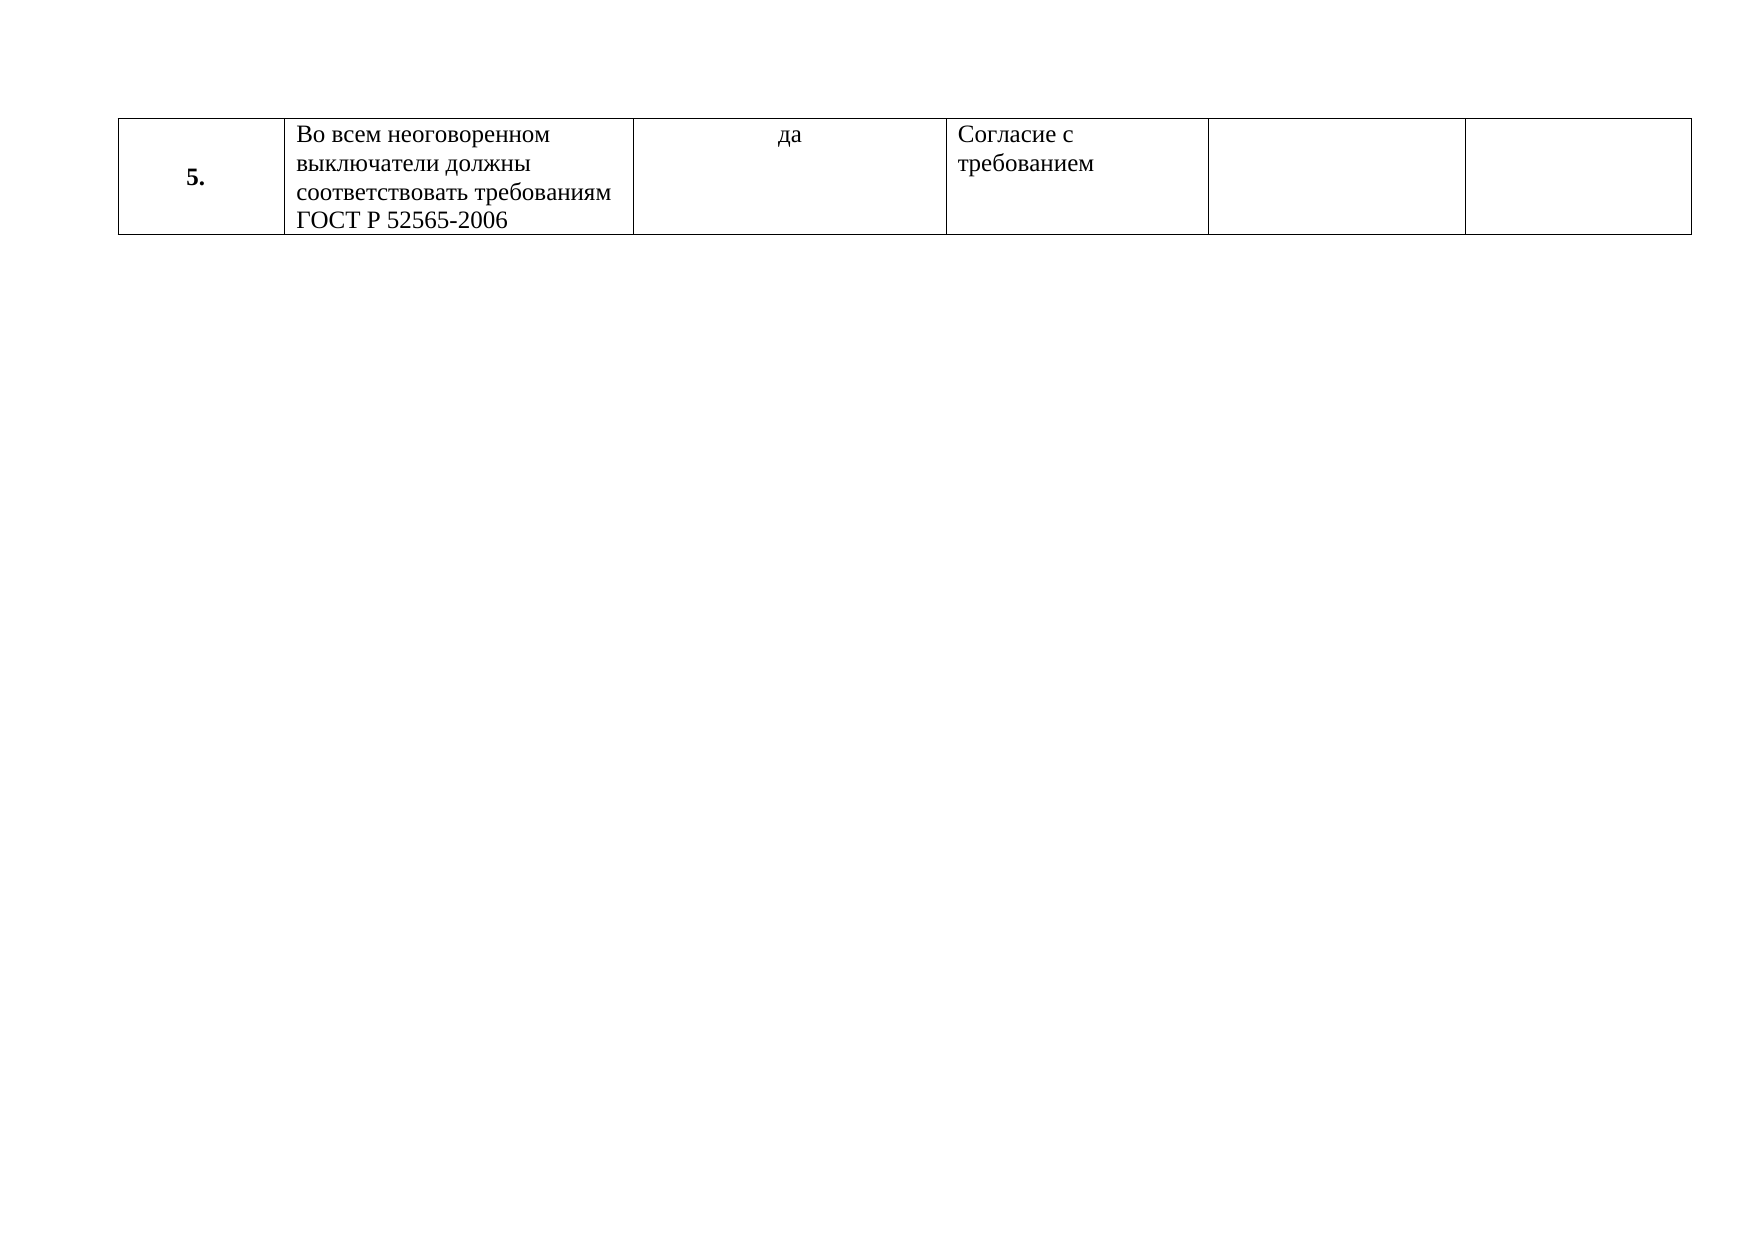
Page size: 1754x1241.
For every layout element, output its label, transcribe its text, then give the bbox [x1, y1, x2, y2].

table_cell [1466, 119, 1691, 234]
table_cell 5. [119, 119, 284, 234]
table_cell Согласие с требованием [947, 119, 1208, 234]
table_cell Во всем неоговоренном выключатели должны соответствовать требованиям ГОСТ Р 52565-2006 [285, 119, 633, 234]
table_cell [1209, 119, 1465, 234]
table_cell да [634, 119, 946, 234]
